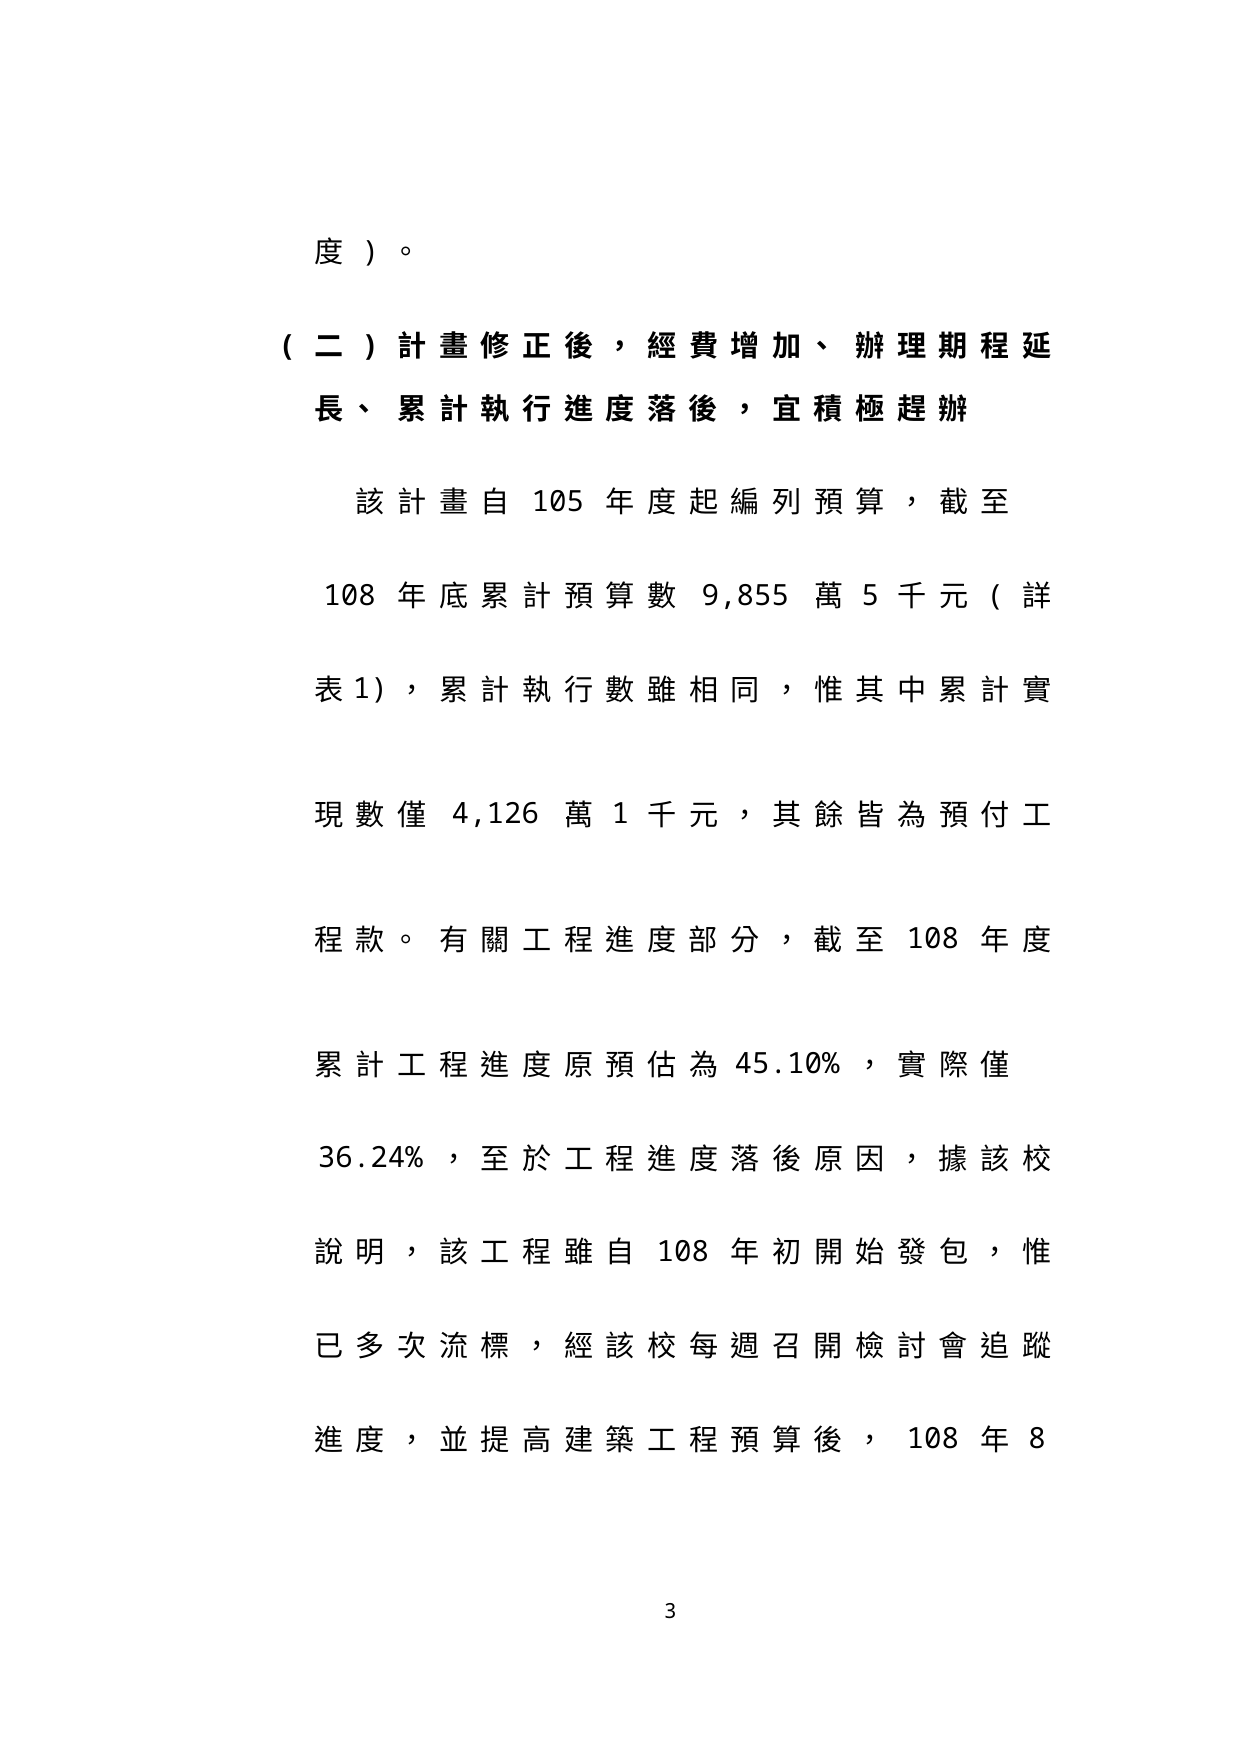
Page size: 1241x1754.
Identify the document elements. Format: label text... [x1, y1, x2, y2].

text 該計畫自105年度起編列預算，截至108年底累計預算數9,855萬5千元(詳表1)，累計執行數雖相同，惟其中累計實現數僅4,126萬1千元，其餘皆為預付工程款。有關工程進度部分，截至108年度累計工程進度原預估為45.10%，實際僅36.24%，至於工程進度落後原因，據該校說明，該工程雖自108年初開始發包，惟已多次流標，經該校每週召開檢討會追蹤進度，並提高建築工程預算後，108年8 [271, 427, 1058, 1490]
text 為提供學生社團活動、運動、教學及集會空間，國立高雄大學規劃辦理「多功能學生活動中心新建工程」，高雄大學將興建地上3層、地下1層之建築物，總樓地板面積6,987.2平方公尺。該工程總經費原為2億2,247萬5千元，經教育部108年11月21日同意該校自籌經費調增4,950萬元後，總經費調整至2億7,197萬5千元，計畫分7年辦理，辦理期程亦調整為105年度至111年度(原105年度至110年度)。 [271, 177, 1058, 302]
text (二)計畫修正後，經費增加、辦理期程延長、累計執行進度落後，宜積極趕辦 [242, 302, 1058, 427]
